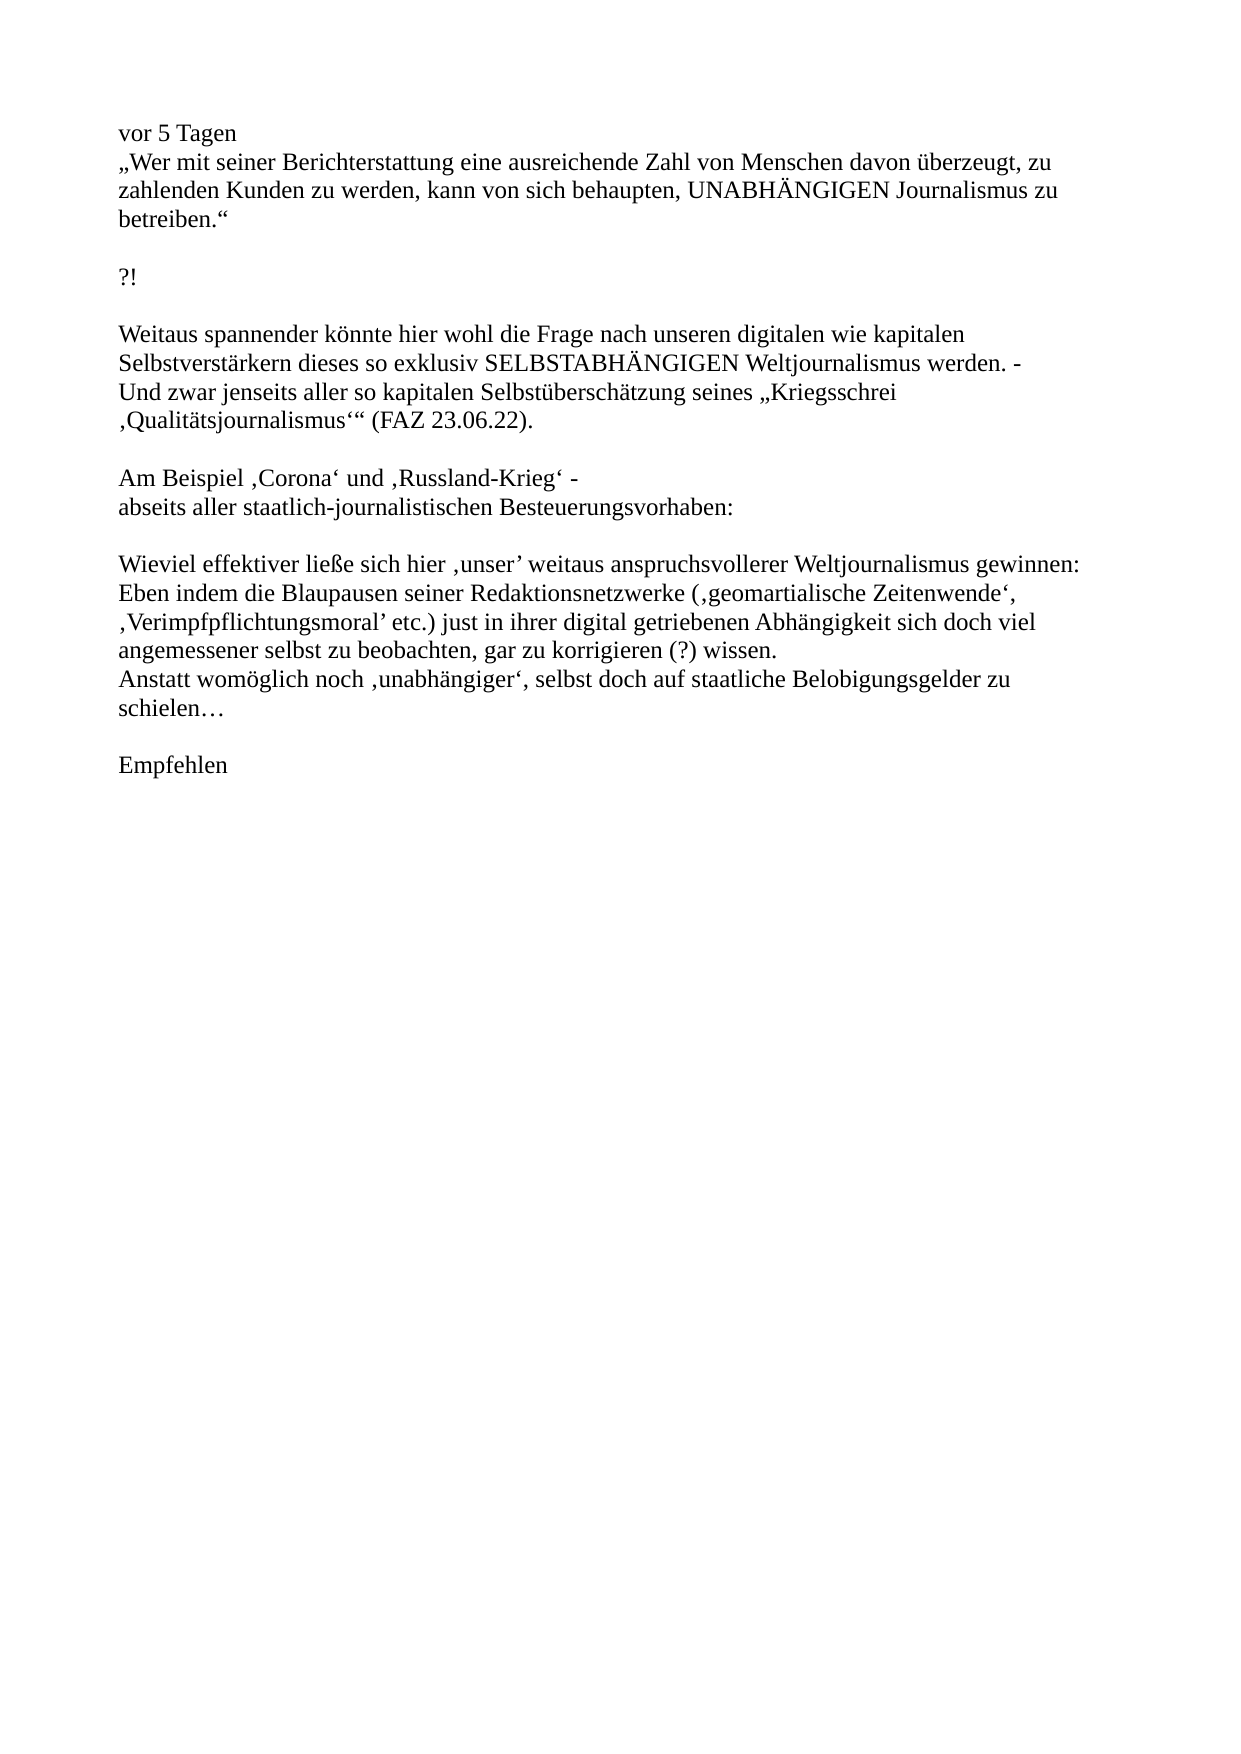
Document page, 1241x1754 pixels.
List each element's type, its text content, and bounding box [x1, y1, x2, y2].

text abseits aller staatlich-journalistischen Besteuerungsvorhaben: [118, 492, 1122, 521]
text Und zwar jenseits aller so kapitalen Selbstüberschätzung seines „Kriegsschrei ‚Qualitätsjournalismus‘“ (FAZ 23.06.22). [118, 377, 1122, 434]
text Anstatt womöglich noch ‚unabhängiger‘, selbst doch auf staatliche Belobigungsgelder zu schielen… [118, 664, 1122, 722]
text vor 5 Tagen [118, 118, 1122, 147]
text Weitaus spannender könnte hier wohl die Frage nach unseren digitalen wie kapitalen Selbstverstärkern dieses so exklusiv SELBSTABHÄNGIGEN Weltjournalismus werden. - [118, 319, 1122, 377]
text „Wer mit seiner Berichterstattung eine ausreichende Zahl von Menschen davon überzeugt, zu zahlenden Kunden zu werden, kann von sich behaupten, UNABHÄNGIGEN Journalismus zu betreiben.“ [118, 147, 1122, 233]
text Empfehlen [118, 751, 1122, 779]
text Eben indem die Blaupausen seiner Redaktionsnetzwerke (‚geomartialische Zeitenwende‘, ‚Verimpfpflichtungsmoral’ etc.) just in ihrer digital getriebenen Abhängigkeit sich doch viel angemessener selbst zu beobachten, gar zu korrigieren (?) wissen. [118, 578, 1122, 664]
text ?! [118, 262, 1122, 291]
text Wieviel effektiver ließe sich hier ‚unser’ weitaus anspruchsvollerer Weltjournalismus gewinnen: [118, 549, 1122, 578]
text Am Beispiel ‚Corona‘ und ‚Russland-Krieg‘ - [118, 463, 1122, 492]
